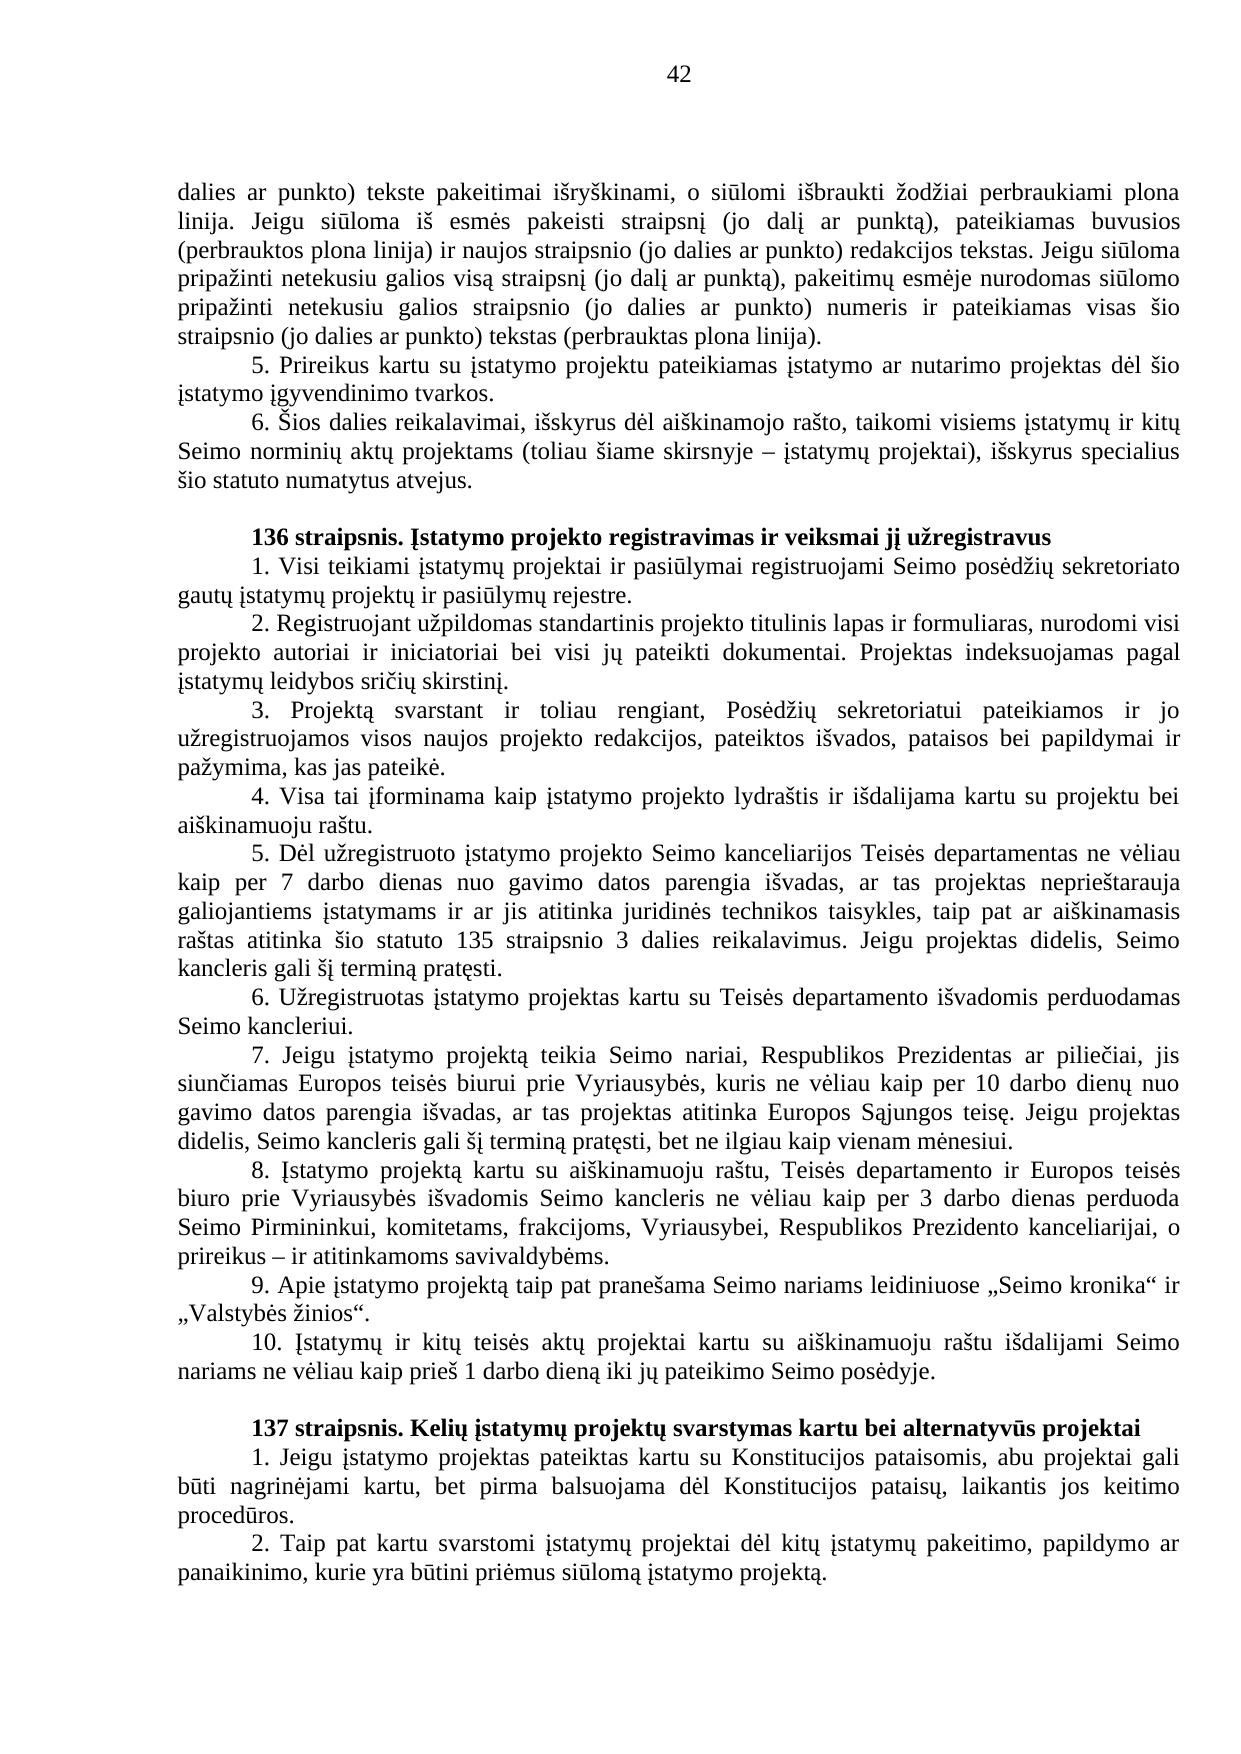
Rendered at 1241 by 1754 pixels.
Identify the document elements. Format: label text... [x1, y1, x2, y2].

text 1. Visi teikiami įstatymų projektai ir pasiūlymai registruojami Seimo posėdžių sekretoriato gautų įstatymų projektų ir pasiūlymų rejestre. [177, 551, 1181, 608]
text 136 straipsnis. Įstatymo projekto registravimas ir veiksmai jį užregistravus [177, 522, 1181, 551]
text 1. Jeigu įstatymo projektas pateiktas kartu su Konstitucijos pataisomis, abu projektai gali būti nagrinėjami kartu, bet pirma balsuojama dėl Konstitucijos pataisų, laikantis jos keitimo procedūros. [177, 1442, 1181, 1528]
text 2. Taip pat kartu svarstomi įstatymų projektai dėl kitų įstatymų pakeitimo, papildymo ar panaikinimo, kurie yra būtini priėmus siūlomą įstatymo projektą. [177, 1528, 1181, 1586]
text 4. Visa tai įforminama kaip įstatymo projekto lydraštis ir išdalijama kartu su projektu bei aiškinamuoju raštu. [177, 781, 1181, 838]
text 2. Registruojant užpildomas standartinis projekto titulinis lapas ir formuliaras, nurodomi visi projekto autoriai ir iniciatoriai bei visi jų pateikti dokumentai. Projektas indeksuojamas pagal įstatymų leidybos sričių skirstinį. [177, 608, 1181, 695]
text 6. Šios dalies reikalavimai, išskyrus dėl aiškinamojo rašto, taikomi visiems įstatymų ir kitų Seimo norminių aktų projektams (toliau šiame skirsnyje – įstatymų projektai), išskyrus specialius šio statuto numatytus atvejus. [177, 407, 1181, 493]
text 137 straipsnis. Kelių įstatymų projektų svarstymas kartu bei alternatyvūs projektai [251, 1413, 1181, 1442]
text 3. Projektą svarstant ir toliau rengiant, Posėdžių sekretoriatui pateikiamos ir jo užregistruojamos visos naujos projekto redakcijos, pateiktos išvados, pataisos bei papildymai ir pažymima, kas jas pateikė. [177, 695, 1181, 781]
text 10. Įstatymų ir kitų teisės aktų projektai kartu su aiškinamuoju raštu išdalijami Seimo nariams ne vėliau kaip prieš 1 darbo dieną iki jų pateikimo Seimo posėdyje. [177, 1327, 1181, 1385]
text 6. Užregistruotas įstatymo projektas kartu su Teisės departamento išvadomis perduodamas Seimo kancleriui. [177, 982, 1181, 1040]
text 5. Dėl užregistruoto įstatymo projekto Seimo kanceliarijos Teisės departamentas ne vėliau kaip per 7 darbo dienas nuo gavimo datos parengia išvadas, ar tas projektas neprieštarauja galiojantiems įstatymams ir ar jis atitinka juridinės technikos taisykles, taip pat ar aiškinamasis raštas atitinka šio statuto 135 straipsnio 3 dalies reikalavimus. Jeigu projektas didelis, Seimo kancleris gali šį terminą pratęsti. [177, 838, 1181, 982]
text 7. Jeigu įstatymo projektą teikia Seimo nariai, Respublikos Prezidentas ar piliečiai, jis siunčiamas Europos teisės biurui prie Vyriausybės, kuris ne vėliau kaip per 10 darbo dienų nuo gavimo datos parengia išvadas, ar tas projektas atitinka Europos Sąjungos teisę. Jeigu projektas didelis, Seimo kancleris gali šį terminą pratęsti, bet ne ilgiau kaip vienam mėnesiui. [177, 1040, 1181, 1155]
text dalies ar punkto) tekste pakeitimai išryškinami, o siūlomi išbraukti žodžiai perbraukiami plona linija. Jeigu siūloma iš esmės pakeisti straipsnį (jo dalį ar punktą), pateikiamas buvusios (perbrauktos plona linija) ir naujos straipsnio (jo dalies ar punkto) redakcijos tekstas. Jeigu siūloma pripažinti netekusiu galios visą straipsnį (jo dalį ar punktą), pakeitimų esmėje nurodomas siūlomo pripažinti netekusiu galios straipsnio (jo dalies ar punkto) numeris ir pateikiamas visas šio straipsnio (jo dalies ar punkto) tekstas (perbrauktas plona linija). [177, 177, 1181, 350]
text 9. Apie įstatymo projektą taip pat pranešama Seimo nariams leidiniuose „Seimo kronika“ ir „Valstybės žinios“. [177, 1270, 1181, 1327]
text 5. Prireikus kartu su įstatymo projektu pateikiamas įstatymo ar nutarimo projektas dėl šio įstatymo įgyvendinimo tvarkos. [177, 350, 1181, 407]
text 8. Įstatymo projektą kartu su aiškinamuoju raštu, Teisės departamento ir Europos teisės biuro prie Vyriausybės išvadomis Seimo kancleris ne vėliau kaip per 3 darbo dienas perduoda Seimo Pirmininkui, komitetams, frakcijoms, Vyriausybei, Respublikos Prezidento kanceliarijai, o prireikus – ir atitinkamoms savivaldybėms. [177, 1155, 1181, 1270]
